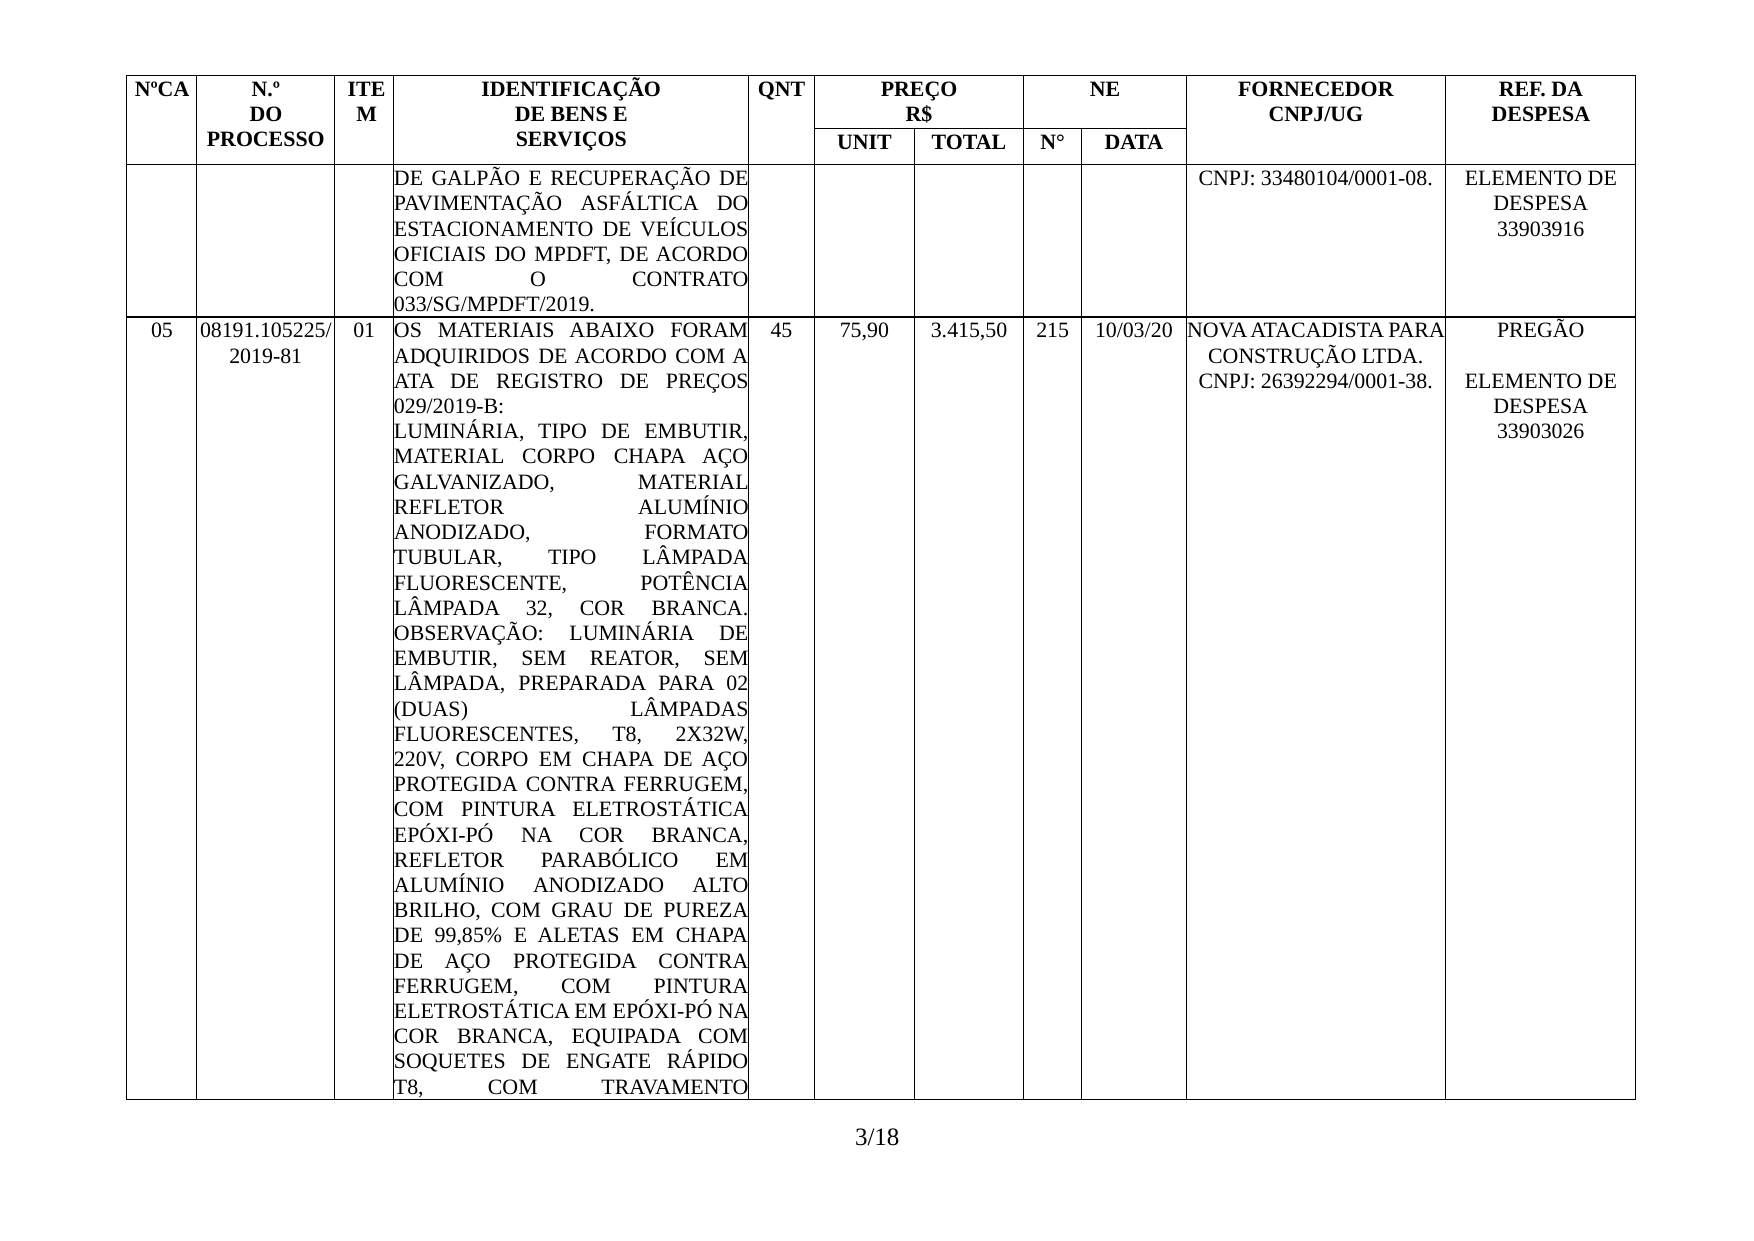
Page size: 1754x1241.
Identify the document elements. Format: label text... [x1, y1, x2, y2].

table_cell ELEMENTO DE DESPESA 33903916 [1446, 165, 1635, 316]
table_cell [915, 165, 1023, 316]
table_header REF. DA DESPESA [1446, 76, 1635, 164]
table_cell CNPJ: 33480104/0001-08. [1187, 165, 1445, 316]
table_header NE [1024, 76, 1186, 128]
table_header ITEM [335, 76, 393, 164]
table_cell NOVA ATACADISTA PARA CONSTRUÇÃO LTDA. CNPJ: 26392294/0001-38. [1187, 318, 1445, 1099]
table_cell [815, 165, 914, 316]
table_cell 01 [335, 318, 393, 1099]
table_cell 215 [1024, 318, 1081, 1099]
table_header FORNECEDOR CNPJ/UG [1187, 76, 1445, 164]
table_cell 45 [749, 318, 814, 1099]
table_cell UNIT [815, 129, 914, 164]
table_cell 75,90 [815, 318, 914, 1099]
table_cell 3.415,50 [915, 318, 1023, 1099]
table_cell 05 [127, 318, 196, 1099]
table_cell [1082, 165, 1186, 316]
table_cell 10/03/20 [1082, 318, 1186, 1099]
table_cell 08191.105225/2019-81 [197, 318, 334, 1099]
table_cell OS MATERIAIS ABAIXO FORAM ADQUIRIDOS DE ACORDO COM A ATA DE REGISTRO DE PREÇOS 029/2019-B: LUMINÁRIA, TIPO DE EMBUTIR, MATERIAL CORPO CHAPA AÇO GALVANIZADO, MATERIAL REFLETOR ALUMÍNIO ANODIZADO, FORMATO TUBULAR, TIPO LÂMPADA FLUORESCENTE, POTÊNCIA LÂMPADA 32, COR BRANCA. OBSERVAÇÃO: LUMINÁRIA DE EMBUTIR, SEM REATOR, SEM LÂMPADA, PREPARADA PARA 02 (DUAS) LÂMPADAS FLUORESCENTES, T8, 2X32W, 220V, CORPO EM CHAPA DE AÇO PROTEGIDA CONTRA FERRUGEM, COM PINTURA ELETROSTÁTICA EPÓXI-PÓ NA COR BRANCA, REFLETOR PARABÓLICO EM ALUMÍNIO ANODIZADO ALTO BRILHO, COM GRAU DE PUREZA DE 99,85% E ALETAS EM CHAPA DE AÇO PROTEGIDA CONTRA FERRUGEM, COM PINTURA ELETROSTÁTICA EM EPÓXI-PÓ NA COR BRANCA, EQUIPADA COM SOQUETES DE ENGATE RÁPIDO T8, COM TRAVAMENTO [394, 318, 748, 1099]
table_cell [197, 165, 334, 316]
table_header N.º DO PROCESSO [197, 76, 334, 164]
table_header QNT [749, 76, 814, 164]
table_header NºCA [127, 76, 196, 164]
table_cell DE GALPÃO E RECUPERAÇÃO DE PAVIMENTAÇÃO ASFÁLTICA DO ESTACIONAMENTO DE VEÍCULOS OFICIAIS DO MPDFT, DE ACORDO COM O CONTRATO 033/SG/MPDFT/2019. [394, 165, 748, 316]
table_header PREÇO R$ [815, 76, 1023, 128]
table_cell [1024, 165, 1081, 316]
table_cell DATA [1082, 129, 1186, 164]
table_cell PREGÃO ELEMENTO DE DESPESA 33903026 [1446, 318, 1635, 1099]
table_cell [335, 165, 393, 316]
table_cell N° [1024, 129, 1081, 164]
table_cell TOTAL [915, 129, 1023, 164]
table_cell [749, 165, 814, 316]
table_cell [127, 165, 196, 316]
table_header IDENTIFICAÇÃO DE BENS E SERVIÇOS [394, 76, 748, 164]
